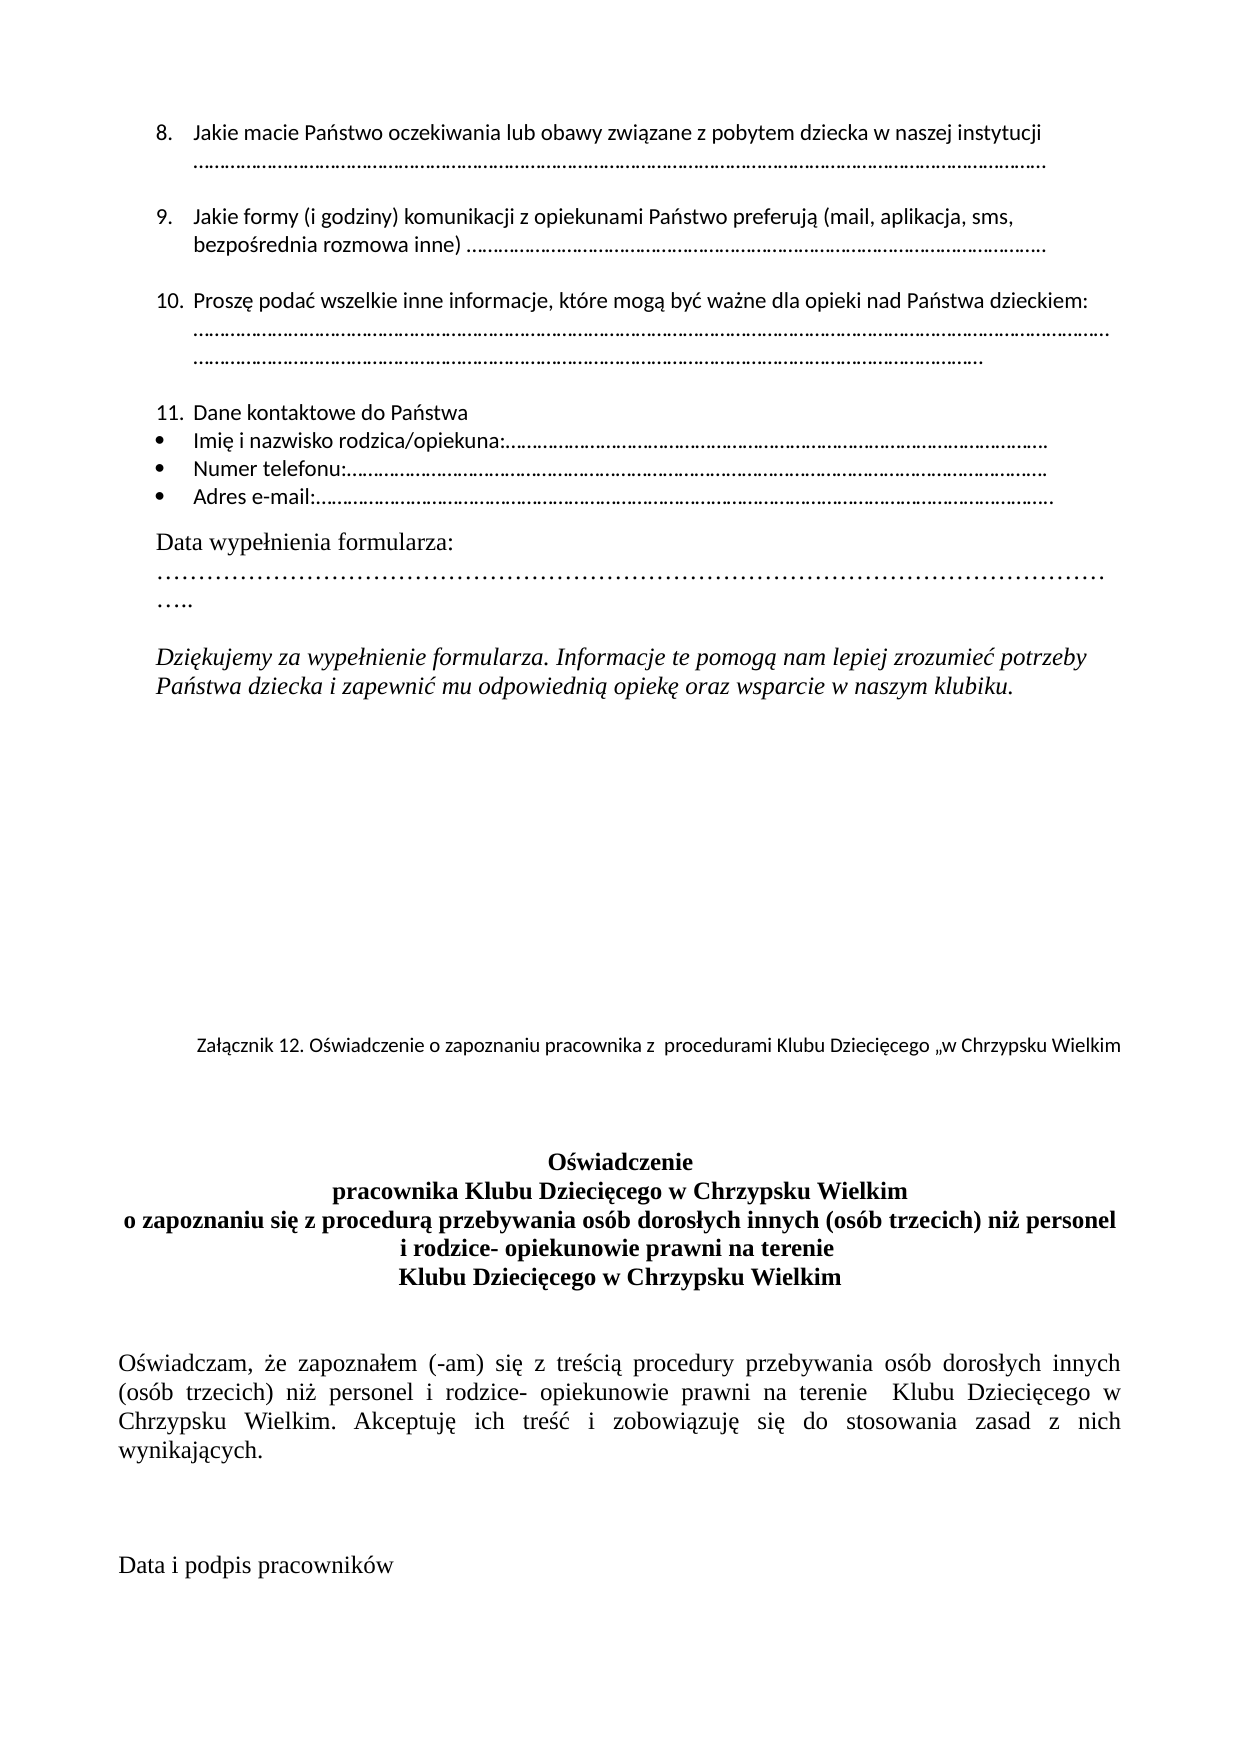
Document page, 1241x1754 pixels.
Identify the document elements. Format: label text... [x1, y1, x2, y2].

text Oświadczam, że zapoznałem (-am) się z treścią procedury przebywania osób dorosłych innych (osób trzecich) niż personel i rodzice- opiekunowie prawni na terenie Klubu Dziecięcego w Chrzypsku Wielkim. Akceptuję ich treść i zobowiązuję się do stosowania zasad z nich wynikających. [118, 1348, 1122, 1463]
list Jakie formy (i godziny) komunikacji z opiekunami Państwo preferują (mail, aplikacja, sms, bezpośrednia rozmowa inne) ……………………………………………………………………………………………….. [156, 202, 1122, 258]
list Numer telefonu:……………………………………………………………………………………………………………………. [156, 454, 1122, 482]
text o zapoznaniu się z procedurą przebywania osób dorosłych innych (osób trzecich) niż personel i rodzice- opiekunowie prawni na terenie [118, 1205, 1122, 1262]
text pracownika Klubu Dziecięcego w Chrzypsku Wielkim [118, 1176, 1122, 1205]
text Data i podpis pracowników [118, 1550, 1122, 1578]
text Załącznik 12. Oświadczenie o zapoznaniu pracownika z procedurami Klubu Dziecięcego „w Chrzypsku Wielkim [118, 1032, 1122, 1057]
list Proszę podać wszelkie inne informacje, które mogą być ważne dla opieki nad Państwa dzieckiem: ……………………………………………………………………………………………………………………………………………………………………………………………………………………………………………………………………………………………… [156, 286, 1122, 370]
text Oświadczenie [118, 1147, 1122, 1176]
text Data wypełnienia formularza:……………………………………………………………………………………………………….. [156, 527, 1122, 613]
list Adres e-mail:………………………………………………………………………………………………………………………….. [156, 482, 1122, 510]
list Jakie macie Państwo oczekiwania lub obawy związane z pobytem dziecka w naszej instytucji ……………………………………………………………………………………………………………………………………………… [156, 118, 1122, 202]
text Dziękujemy za wypełnienie formularza. Informacje te pomogą nam lepiej zrozumieć potrzeby Państwa dziecka i zapewnić mu odpowiednią opiekę oraz wsparcie w naszym klubiku. [156, 642, 1122, 699]
list Imię i nazwisko rodzica/opiekuna:…………………………………………………………………………………………. [156, 426, 1122, 454]
list Dane kontaktowe do Państwa [156, 398, 1122, 426]
text Klubu Dziecięcego w Chrzypsku Wielkim [118, 1262, 1122, 1291]
